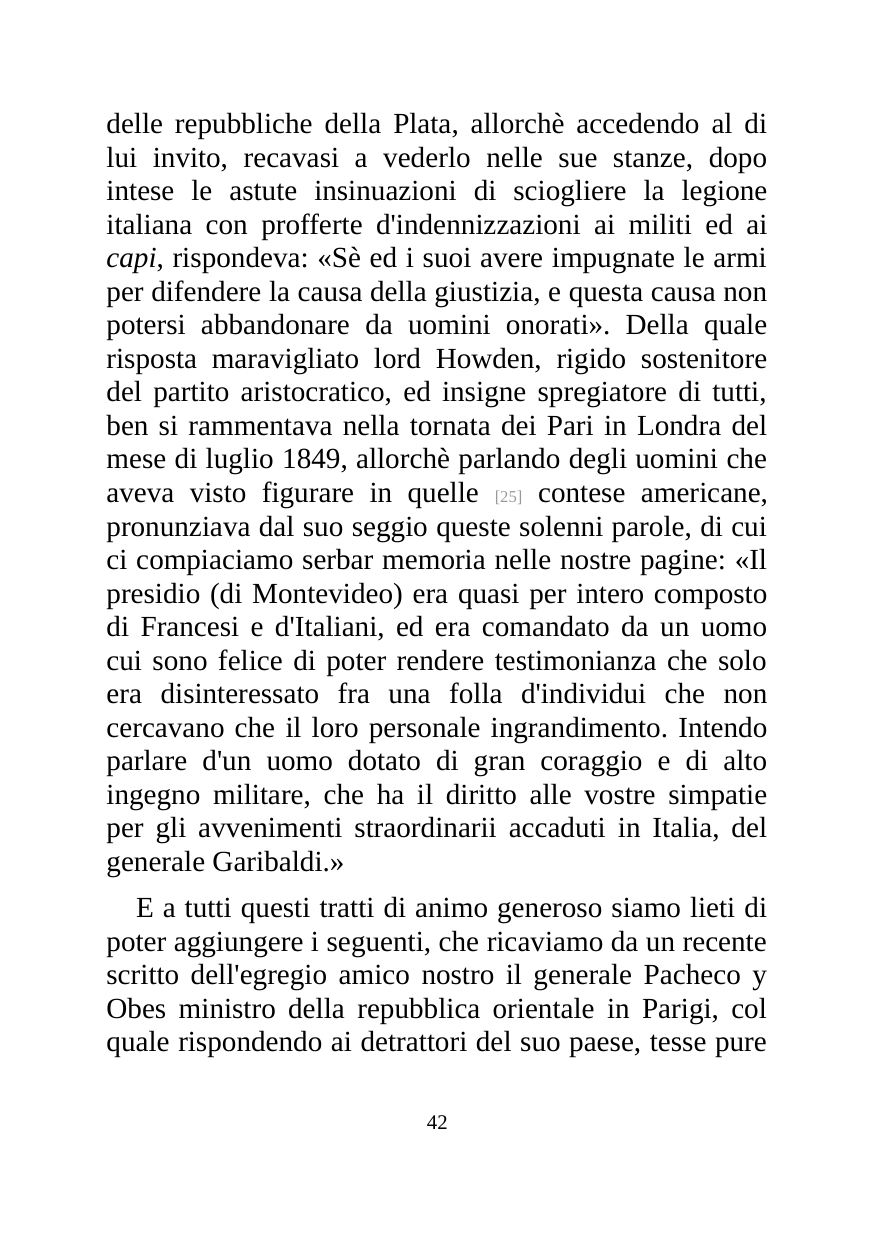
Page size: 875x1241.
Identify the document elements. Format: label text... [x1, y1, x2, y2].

text E a tutti questi tratti di animo generoso siamo lieti di poter aggiungere i seguenti, che ricaviamo da un recente scritto dell'egregio amico nostro il generale Pacheco y Obes ministro della repubblica orientale in Parigi, col quale rispondendo ai detrattori del suo paese, tesse pure [106, 890, 768, 1058]
text delle repubbliche della Plata, allorchè accedendo al di lui invito, recavasi a vederlo nelle sue stanze, dopo intese le astute insinuazioni di sciogliere la legione italiana con profferte d'indennizzazioni ai militi ed ai capi, rispondeva: «Sè ed i suoi avere impugnate le armi per difendere la causa della giustizia, e questa causa non potersi abbandonare da uomini onorati». Della quale risposta maravigliato lord Howden, rigido sostenitore del partito aristocratico, ed insigne spregiatore di tutti, ben si rammentava nella tornata dei Pari in Londra del mese di luglio 1849, allorchè parlando degli uomini che aveva visto figurare in quelle [25] contese americane, pronunziava dal suo seggio queste solenni parole, di cui ci compiaciamo serbar memoria nelle nostre pagine: «Il presidio (di Montevideo) era quasi per intero composto di Francesi e d'Italiani, ed era comandato da un uomo cui sono felice di poter rendere testimonianza che solo era disinteressato fra una folla d'individui che non cercavano che il loro personale ingrandimento. Intendo parlare d'un uomo dotato di gran coraggio e di alto ingegno militare, che ha il diritto alle vostre simpatie per gli avvenimenti straordinarii accaduti in Italia, del generale Garibaldi.» [106, 106, 768, 878]
